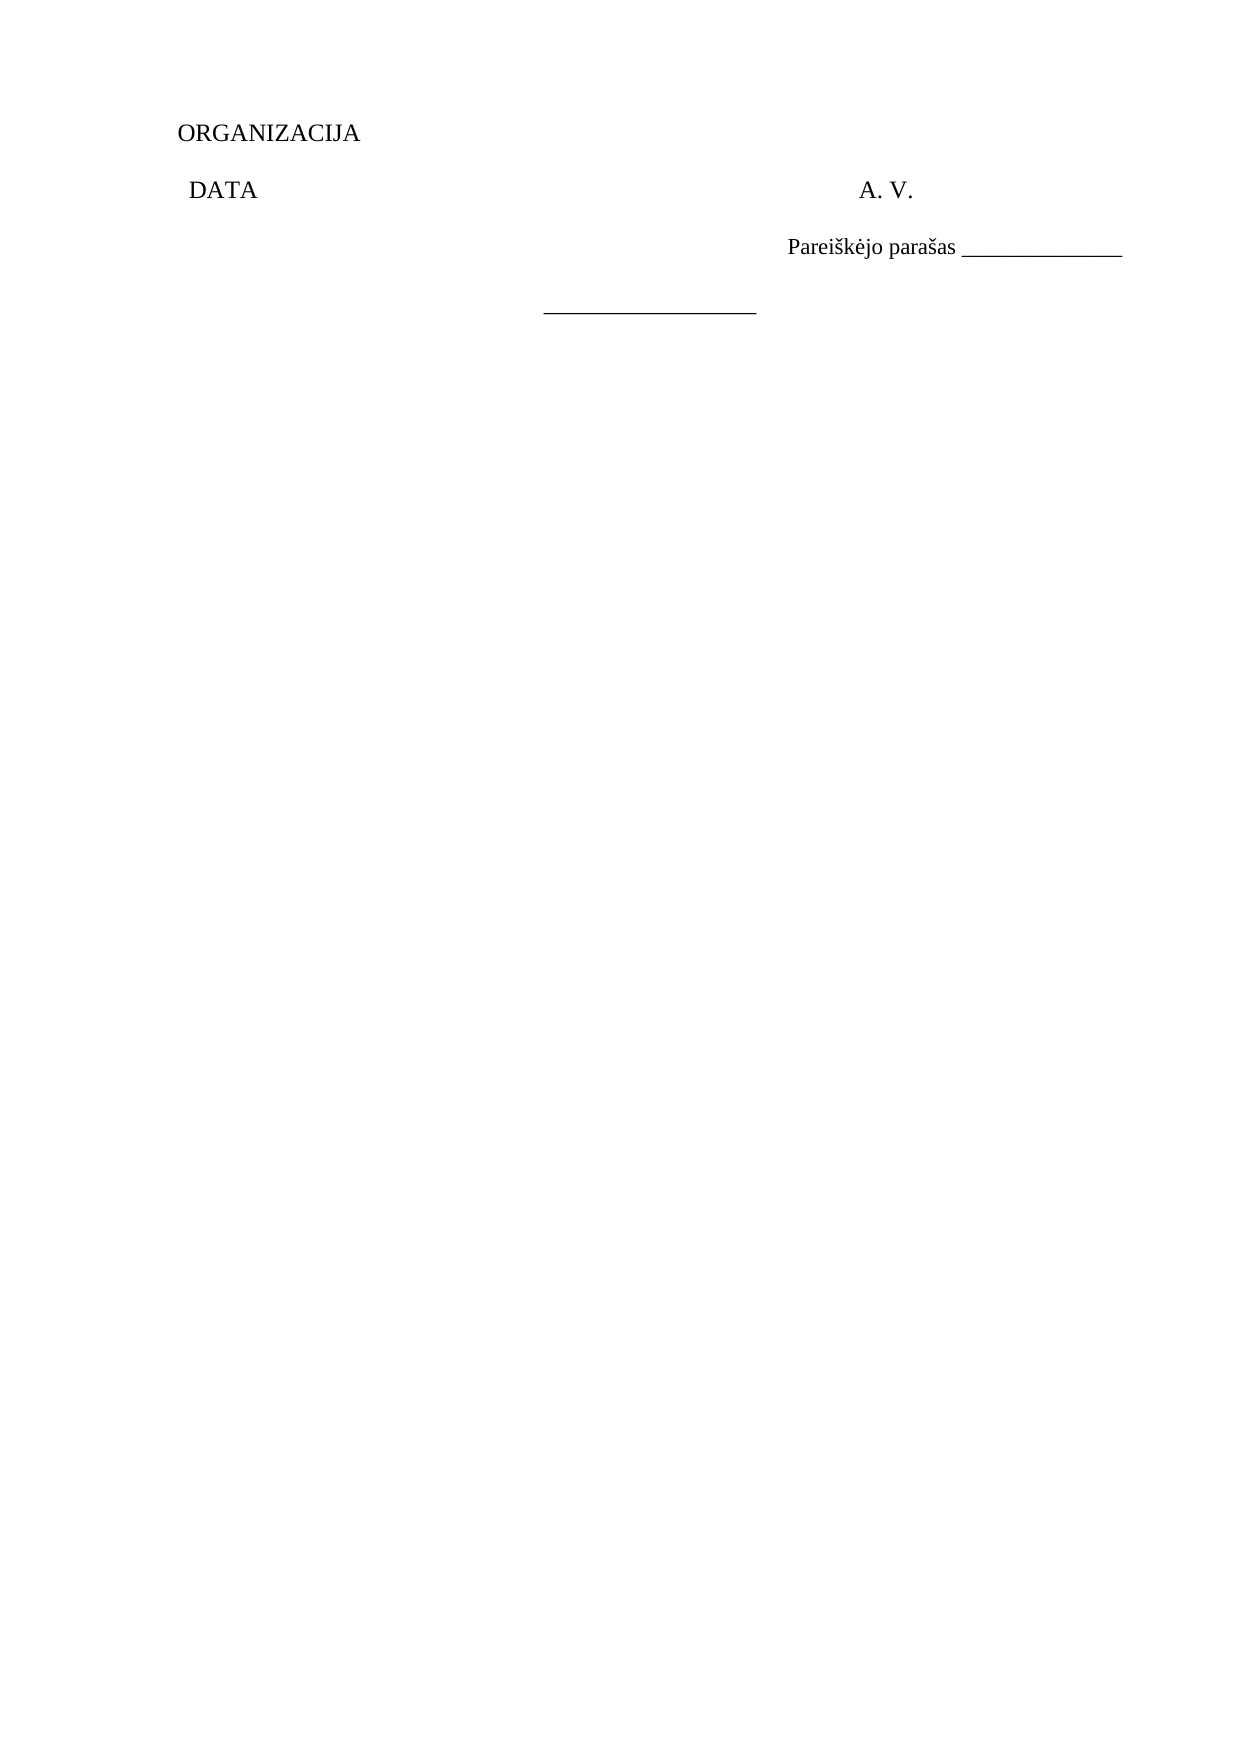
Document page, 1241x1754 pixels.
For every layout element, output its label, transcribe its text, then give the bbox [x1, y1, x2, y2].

text ORGANIZACIJA [177, 118, 1122, 147]
table_header A. V. [650, 176, 1122, 204]
table_header DATA [177, 176, 650, 204]
text _________________ [177, 288, 1122, 317]
text Pareiškėjo parašas ______________ [177, 233, 1122, 259]
